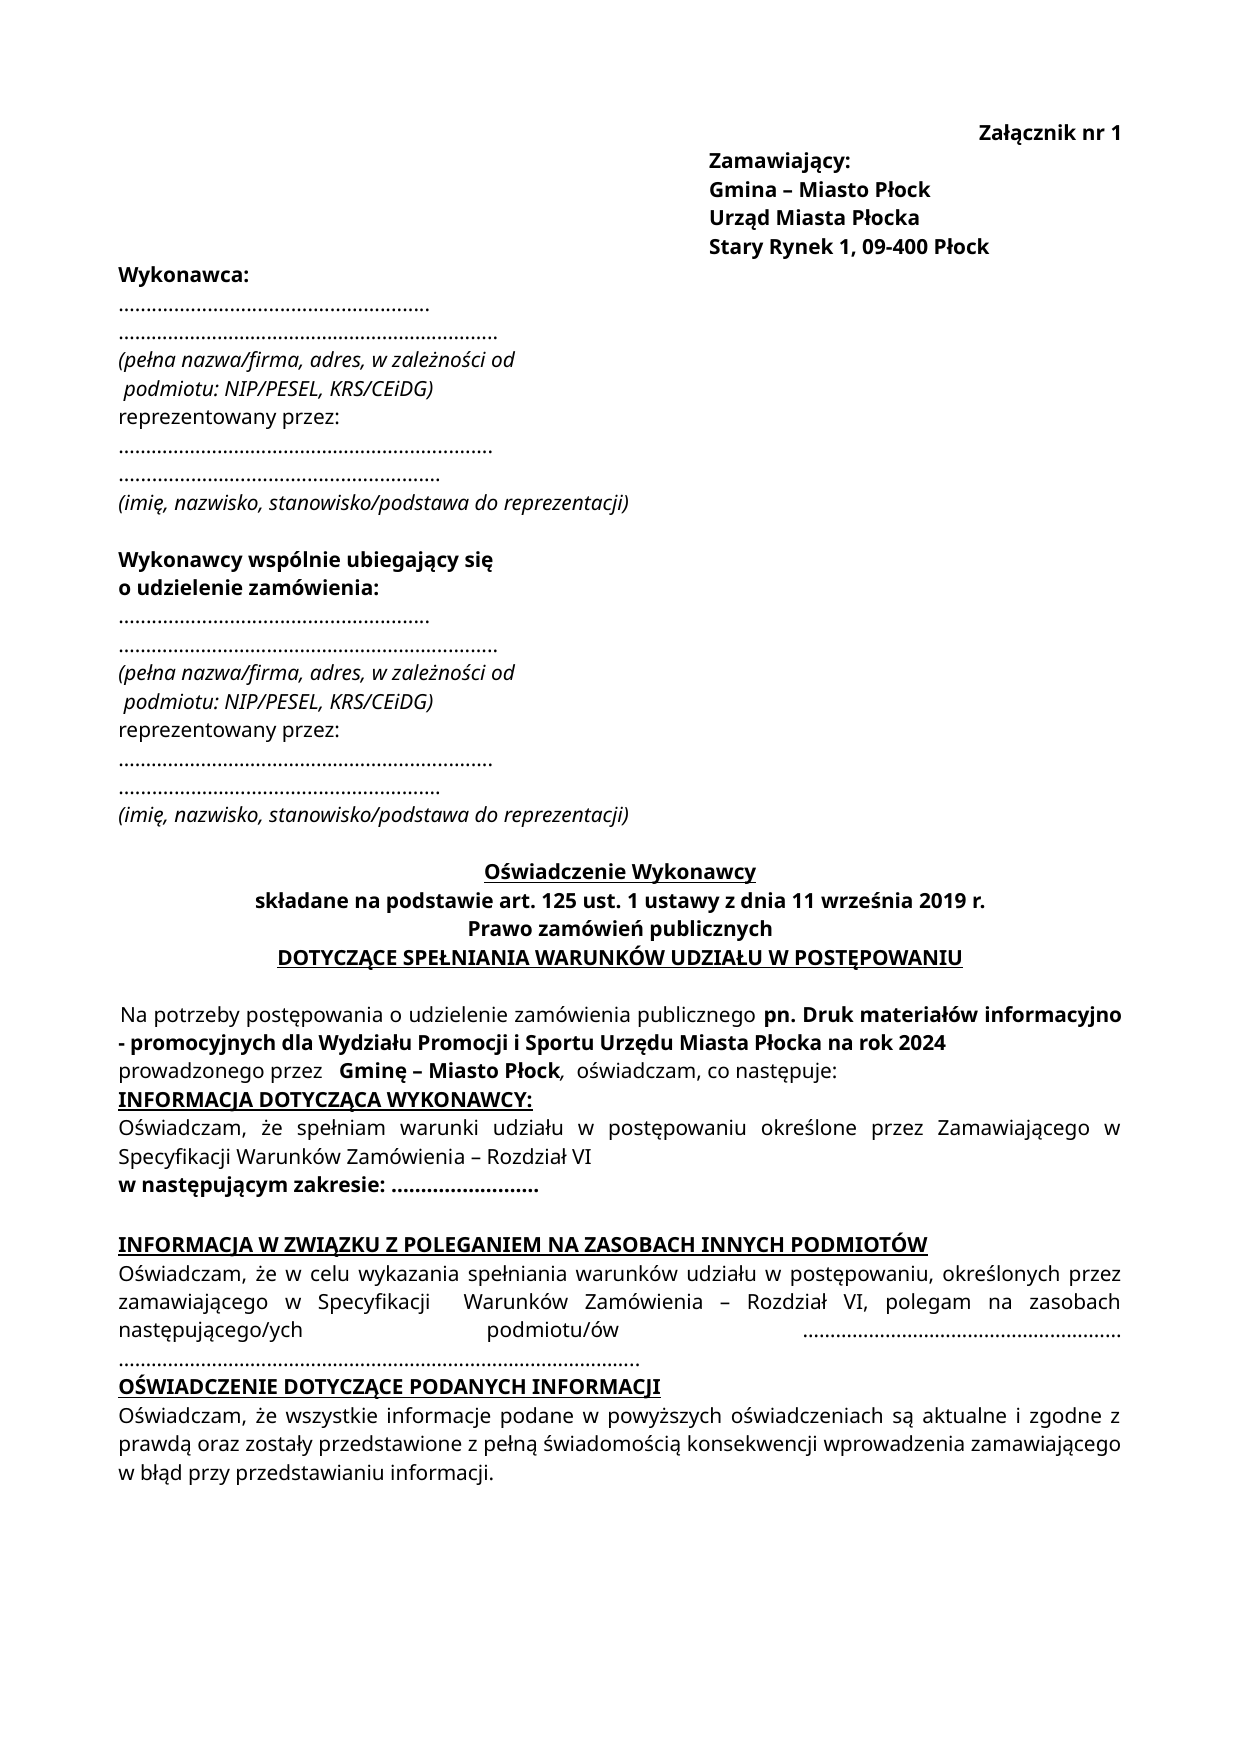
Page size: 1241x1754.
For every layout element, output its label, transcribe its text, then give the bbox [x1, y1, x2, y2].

text ……………………………………………................. [118, 744, 1122, 772]
text (pełna nazwa/firma, adres, w zależności od [118, 658, 1122, 687]
text reprezentowany przez: [118, 402, 1122, 431]
text …………………………………………………............ [118, 317, 1122, 346]
text OŚWIADCZENIE DOTYCZĄCE PODANYCH INFORMACJI [118, 1372, 1122, 1401]
text …………………………………………………............ [118, 630, 1122, 658]
text .............……….................................... [118, 772, 1122, 801]
text Załącznik nr 1 [118, 118, 1122, 147]
text INFORMACJA DOTYCZĄCA WYKONAWCY: [118, 1085, 1122, 1113]
text Na potrzeby postępowania o udzielenie zamówienia publicznego pn. Druk materiałów informacyjno - promocyjnych dla Wydziału Promocji i Sportu Urzędu Miasta Płocka na rok 2024 [118, 1000, 1122, 1057]
text o udzielenie zamówienia: [118, 573, 1122, 602]
text Wykonawca: [118, 260, 1122, 289]
text DOTYCZĄCE SPEŁNIANIA WARUNKÓW UDZIAŁU W POSTĘPOWANIU [118, 943, 1122, 971]
text (pełna nazwa/firma, adres, w zależności od [118, 346, 1122, 374]
text .............……….................................... [118, 459, 1122, 488]
text …..................................................... [118, 602, 1122, 630]
text Urząd Miasta Płocka [118, 203, 1122, 232]
text INFORMACJA W ZWIĄZKU Z POLEGANIEM NA ZASOBACH INNYCH PODMIOTÓW [118, 1230, 1122, 1259]
text Oświadczam, że spełniam warunki udziału w postępowaniu określone przez Zamawiającego w Specyfikacji Warunków Zamówienia – Rozdział VI [118, 1113, 1122, 1170]
text Prawo zamówień publicznych [118, 914, 1122, 943]
text Wykonawcy wspólnie ubiegający się [118, 545, 1122, 573]
text w następującym zakresie: ……………………. [118, 1170, 1122, 1199]
text Oświadczam, że wszystkie informacje podane w powyższych oświadczeniach są aktualne i zgodne z prawdą oraz zostały przedstawione z pełną świadomością konsekwencji wprowadzenia zamawiającego w błąd przy przedstawianiu informacji. [118, 1401, 1122, 1486]
text reprezentowany przez: [118, 715, 1122, 744]
text Oświadczam, że w celu wykazania spełniania warunków udziału w postępowaniu, określonych przez zamawiającego w Specyfikacji Warunków Zamówienia – Rozdział VI, polegam na zasobach następującego/ych podmiotu/ów …………………………………………….......………………………………………………………………………………….. [118, 1259, 1122, 1372]
text Oświadczenie Wykonawcy [118, 857, 1122, 886]
text składane na podstawie art. 125 ust. 1 ustawy z dnia 11 września 2019 r. [118, 886, 1122, 914]
text podmiotu: NIP/PESEL, KRS/CEiDG) [118, 687, 1122, 715]
text prowadzonego przez Gminę – Miasto Płock, oświadczam, co następuje: [118, 1057, 1122, 1085]
text Zamawiający: [118, 147, 1122, 175]
text Gmina – Miasto Płock [118, 175, 1122, 203]
text podmiotu: NIP/PESEL, KRS/CEiDG) [118, 374, 1122, 402]
text Stary Rynek 1, 09-400 Płock [118, 232, 1122, 260]
text …..................................................... [118, 289, 1122, 317]
text (imię, nazwisko, stanowisko/podstawa do reprezentacji) [118, 801, 1122, 829]
text ……………………………………………................. [118, 431, 1122, 459]
text (imię, nazwisko, stanowisko/podstawa do reprezentacji) [118, 488, 1122, 516]
